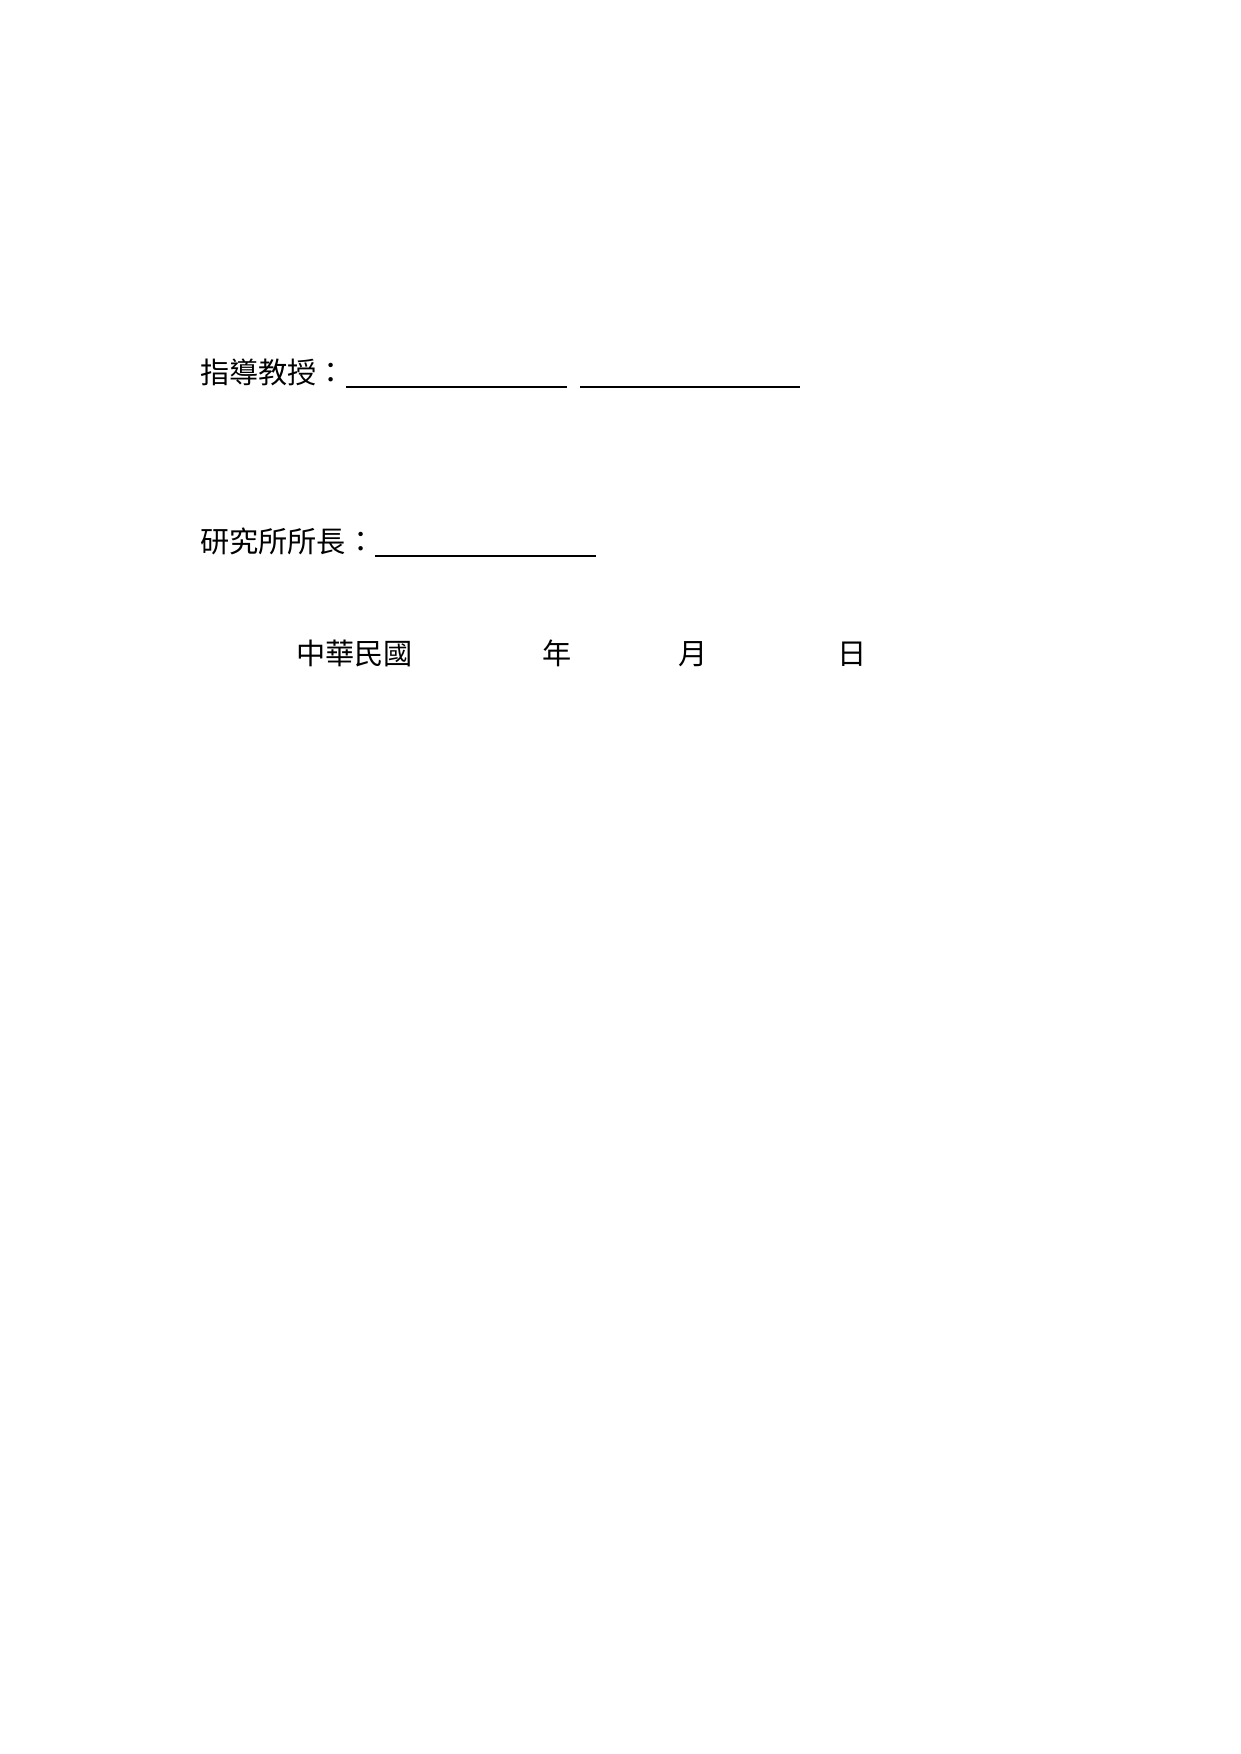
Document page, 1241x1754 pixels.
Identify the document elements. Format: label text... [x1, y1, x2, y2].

text 研究所所長： [200, 502, 962, 577]
text 中華民國 年 月 日 [200, 614, 962, 689]
text 指導教授： [200, 333, 962, 408]
